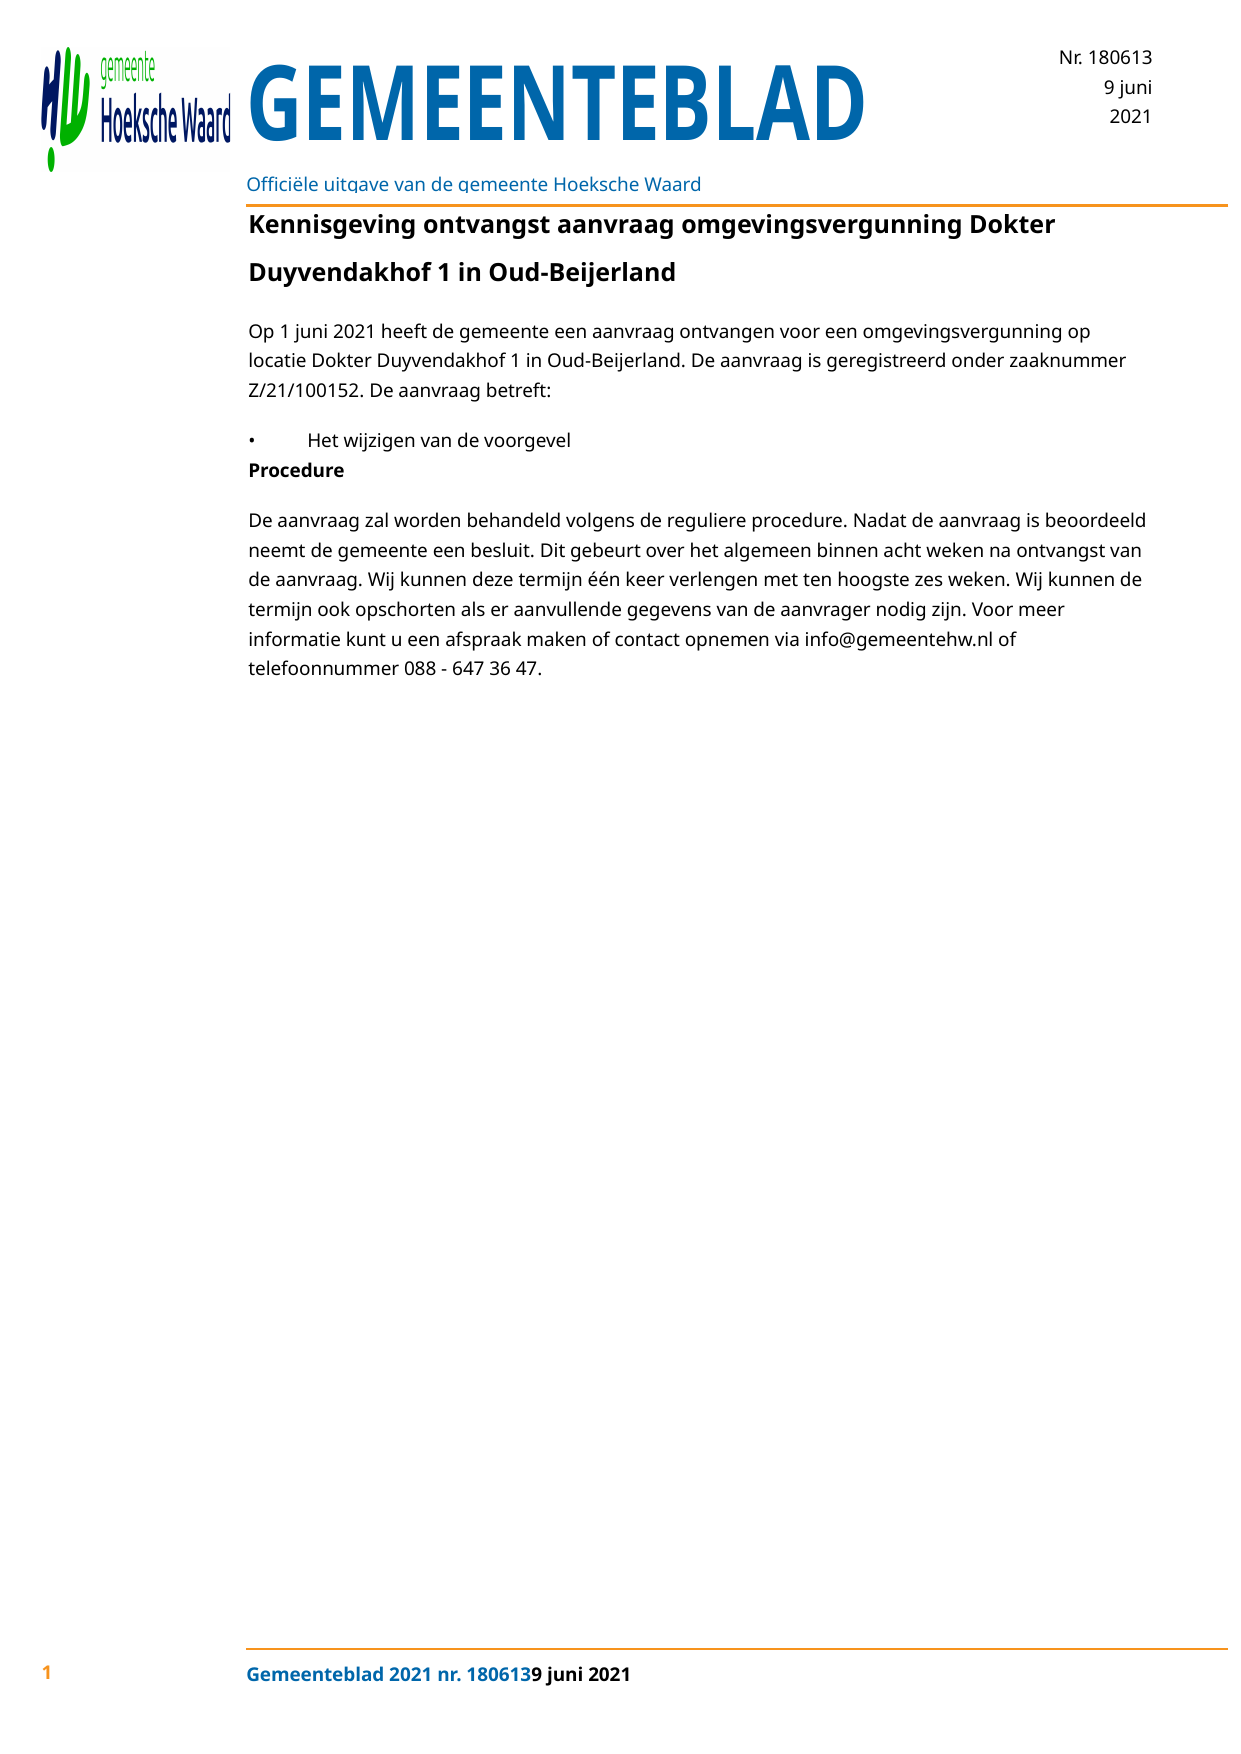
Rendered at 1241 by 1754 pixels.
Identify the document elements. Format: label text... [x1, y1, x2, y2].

picture [41, 47, 231, 172]
text Procedure [248, 457, 1152, 483]
text Kennisgeving ontvangst aanvraag omgevingsvergunning Dokter Duyvendakhof 1 in Oud-Beijerland [248, 207, 1152, 288]
list Het wijzigen van de voorgevel [248, 427, 1152, 453]
text Op 1 juni 2021 heeft de gemeente een aanvraag ontvangen voor een omgevingsvergunning op locatie Dokter Duyvendakhof 1 in Oud-Beijerland. De aanvraag is geregistreerd onder zaaknummer Z/21/100152. De aanvraag betreft: [248, 318, 1152, 403]
text De aanvraag zal worden behandeld volgens de reguliere procedure. Nadat de aanvraag is beoordeeld neemt de gemeente een besluit. Dit gebeurt over het algemeen binnen acht weken na ontvangst van de aanvraag. Wij kunnen deze termijn één keer verlengen met ten hoogste zes weken. Wij kunnen de termijn ook opschorten als er aanvullende gegevens van de aanvrager nodig zijn. Voor meer informatie kunt u een afspraak maken of contact opnemen via info@gemeentehw.nl of telefoonnummer 088 - 647 36 47. [248, 507, 1152, 681]
